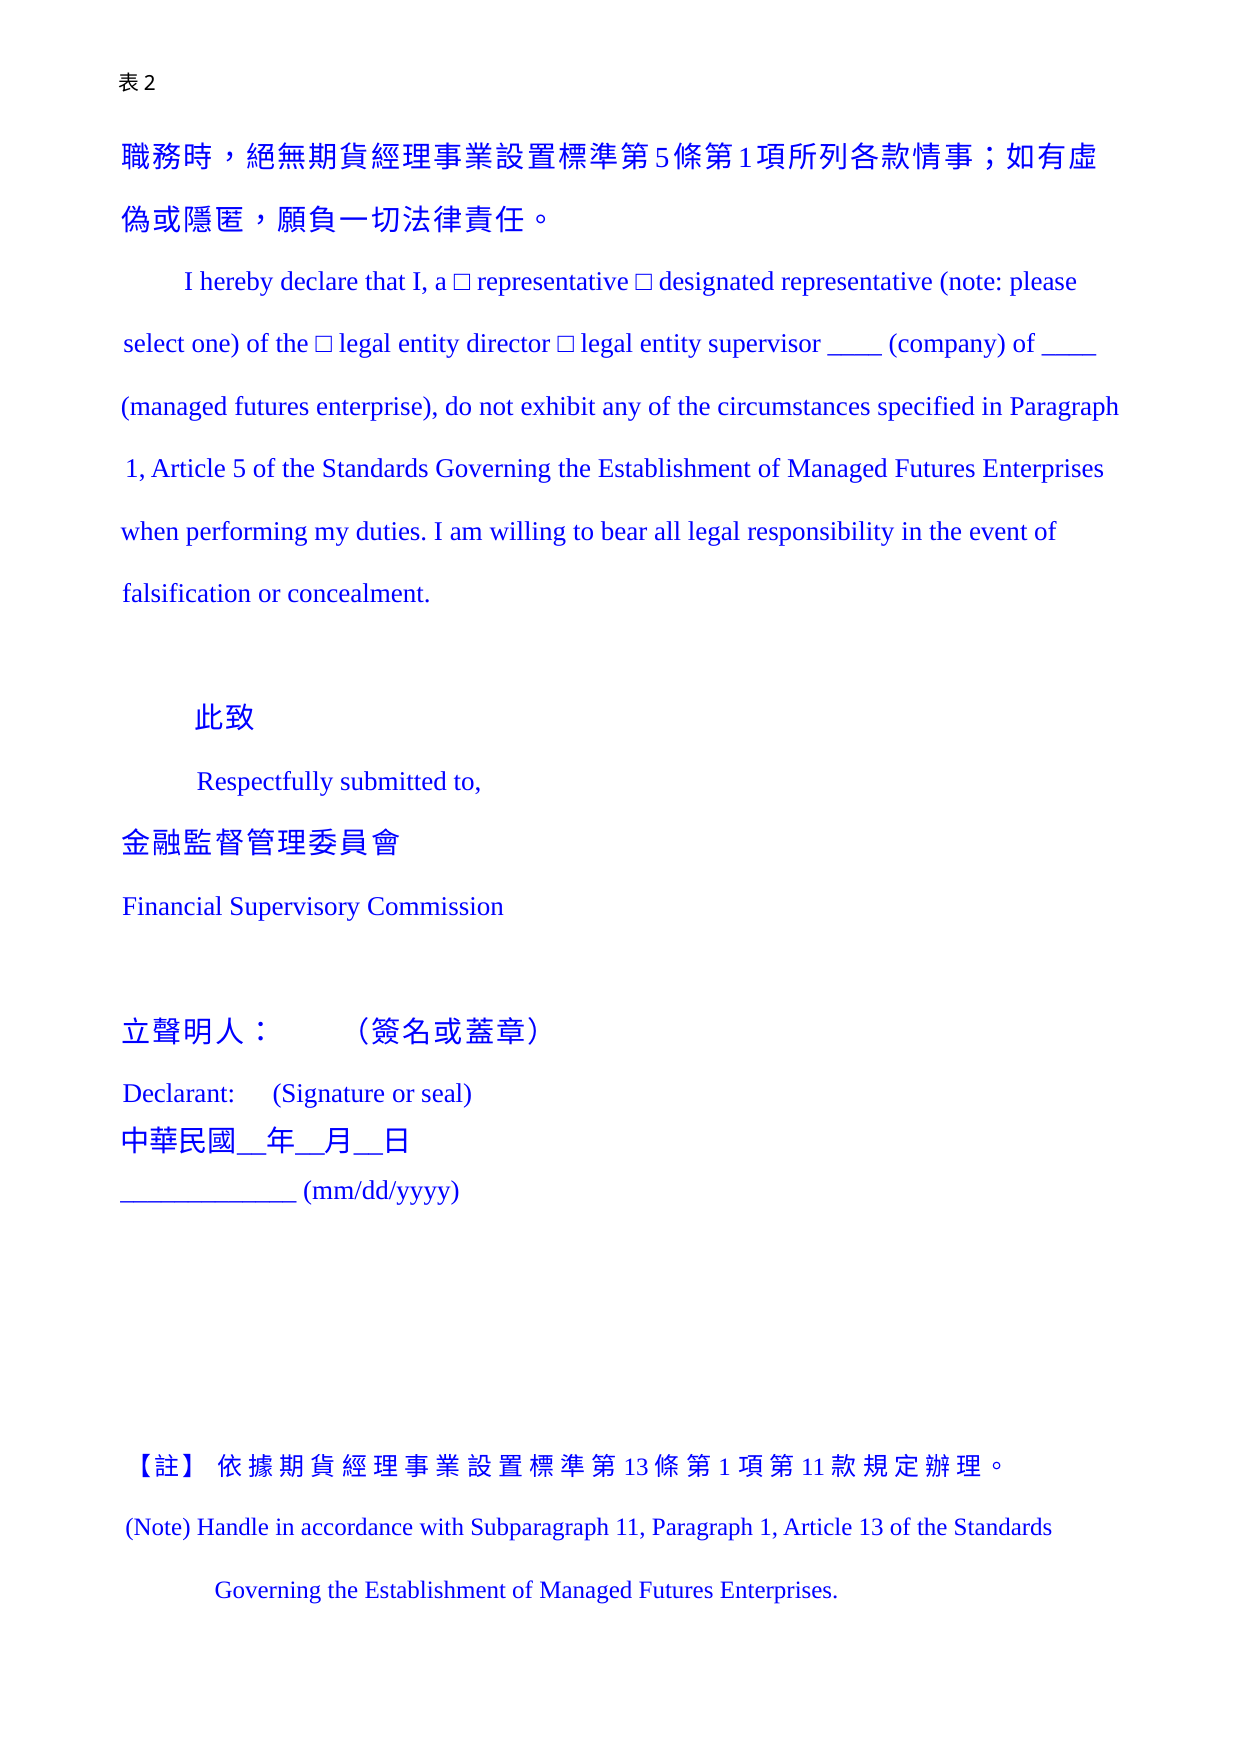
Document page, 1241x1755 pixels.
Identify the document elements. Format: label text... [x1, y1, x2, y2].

text 立聲明人： （簽名或蓋章） [120, 988, 1120, 1051]
text 此致 [191, 676, 1120, 738]
text 金融監督管理委員會 [120, 801, 1120, 863]
text _____________ (mm/dd/yyyy) [120, 1161, 1120, 1209]
text I hereby declare that I, a □ representative □ designated representative (note: please select one) of the □ legal entity director □ legal entity supervisor ____ (company) of ____ (managed futures enterprise), do not exhibit any of the circumstances specified in Paragraph 1, Article 5 of the Standards Governing the Establishment of Managed Futures Enterprises when performing my duties. I am willing to bear all legal responsibility in the event of falsification or concealment. [120, 238, 1120, 613]
text 中華民國__年__月__日 [120, 1113, 1120, 1161]
text (Note) Handle in accordance with Subparagraph 11, Paragraph 1, Article 13 of the Standards Governing the Establishment of Managed Futures Enterprises. [120, 1485, 1120, 1610]
text Respectfully submitted to, [191, 738, 1120, 801]
text 【註】依據期貨經理事業設置標準第13條第1項第11款規定辦理。 [120, 1423, 1120, 1485]
text 職務時，絕無期貨經理事業設置標準第5條第1項所列各款情事；如有虛偽或隱匿，願負一切法律責任。 [120, 113, 1120, 238]
text Declarant: (Signature or seal) [120, 1051, 1120, 1113]
text Financial Supervisory Commission [120, 863, 1120, 926]
